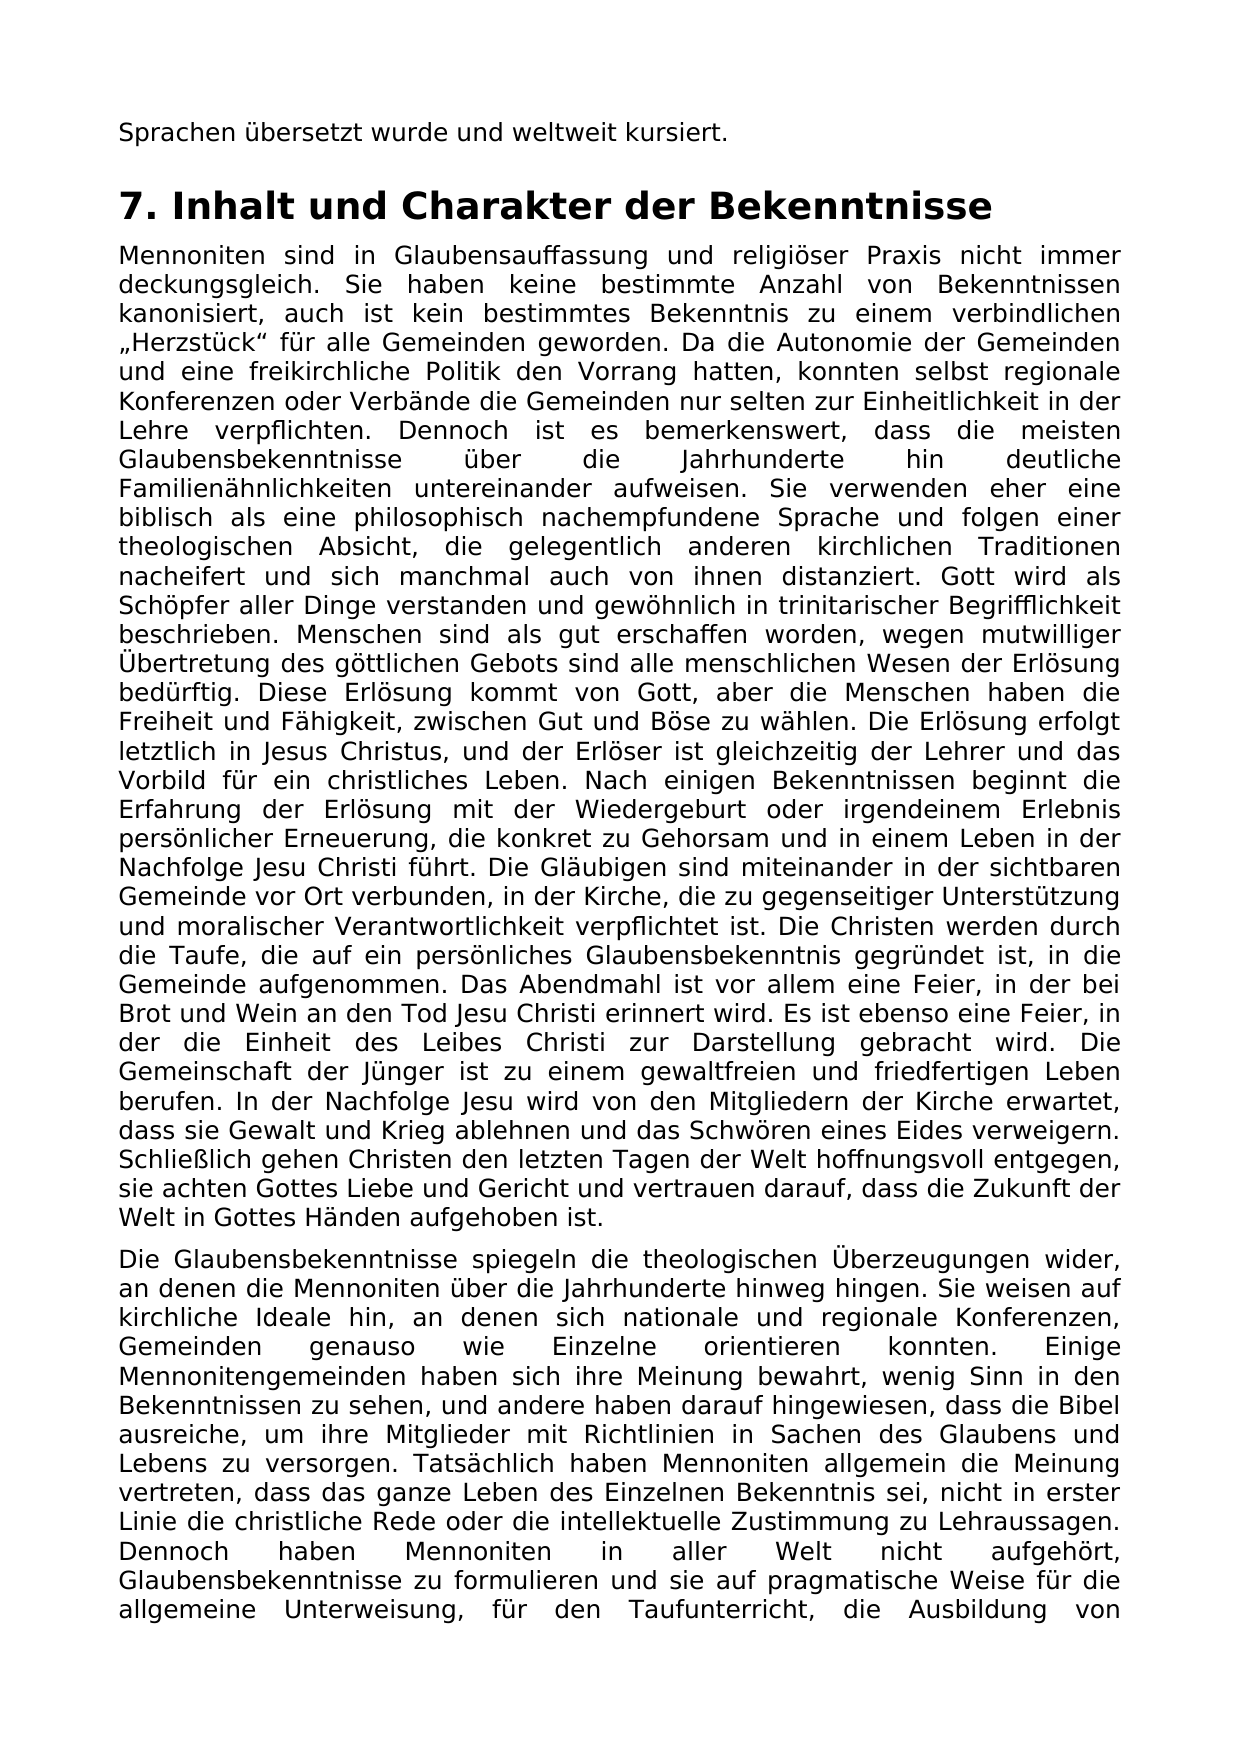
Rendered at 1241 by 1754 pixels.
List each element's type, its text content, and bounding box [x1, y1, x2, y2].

text Die Glaubensbekenntnisse spiegeln die theologischen Überzeugungen wider, an denen die Mennoniten über die Jahrhunderte hinweg hingen. Sie weisen auf kirchliche Ideale hin, an denen sich nationale und regionale Konferenzen, Gemeinden genauso wie Einzelne orientieren konnten. Einige Mennonitengemeinden haben sich ihre Meinung bewahrt, wenig Sinn in den Bekenntnissen zu sehen, und andere haben darauf hingewiesen, dass die Bibel ausreiche, um ihre Mitglieder mit Richtlinien in Sachen des Glaubens und Lebens zu versorgen. Tatsächlich haben Mennoniten allgemein die Meinung vertreten, dass das ganze Leben des Einzelnen Bekenntnis sei, nicht in erster Linie die christliche Rede oder die intellektuelle Zustimmung zu Lehraussagen. Dennoch haben Mennoniten in aller Welt nicht aufgehört, Glaubensbekenntnisse zu formulieren und sie auf pragmatische Weise für die allgemeine Unterweisung, für den Taufunterricht, die Ausbildung von [118, 1245, 1122, 1624]
subtitle 7. Inhalt und Charakter der Bekenntnisse [118, 185, 1122, 228]
text Sprachen übersetzt wurde und weltweit kursiert. [118, 118, 1122, 147]
text Mennoniten sind in Glaubensauffassung und religiöser Praxis nicht immer deckungsgleich. Sie haben keine bestimmte Anzahl von Bekenntnissen kanonisiert, auch ist kein bestimmtes Bekenntnis zu einem verbindlichen „Herzstück“ für alle Gemeinden geworden. Da die Autonomie der Gemeinden und eine freikirchliche Politik den Vorrang hatten, konnten selbst regionale Konferenzen oder Verbände die Gemeinden nur selten zur Einheitlichkeit in der Lehre verpflichten. Dennoch ist es bemerkenswert, dass die meisten Glaubensbekenntnisse über die Jahrhunderte hin deutliche Familienähnlichkeiten untereinander aufweisen. Sie verwenden eher eine biblisch als eine philosophisch nachempfundene Sprache und folgen einer theologischen Absicht, die gelegentlich anderen kirchlichen Traditionen nacheifert und sich manchmal auch von ihnen distanziert. Gott wird als Schöpfer aller Dinge verstanden und gewöhnlich in trinitarischer Begrifflichkeit beschrieben. Menschen sind als gut erschaffen worden, wegen mutwilliger Übertretung des göttlichen Gebots sind alle menschlichen Wesen der Erlösung bedürftig. Diese Erlösung kommt von Gott, aber die Menschen haben die Freiheit und Fähigkeit, zwischen Gut und Böse zu wählen. Die Erlösung erfolgt letztlich in Jesus Christus, und der Erlöser ist gleichzeitig der Lehrer und das Vorbild für ein christliches Leben. Nach einigen Bekenntnissen beginnt die Erfahrung der Erlösung mit der Wiedergeburt oder irgendeinem Erlebnis persönlicher Erneuerung, die konkret zu Gehorsam und in einem Leben in der Nachfolge Jesu Christi führt. Die Gläubigen sind miteinander in der sichtbaren Gemeinde vor Ort verbunden, in der Kirche, die zu gegenseitiger Unterstützung und moralischer Verantwortlichkeit verpflichtet ist. Die Christen werden durch die Taufe, die auf ein persönliches Glaubensbekenntnis gegründet ist, in die Gemeinde aufgenommen. Das Abendmahl ist vor allem eine Feier, in der bei Brot und Wein an den Tod Jesu Christi erinnert wird. Es ist ebenso eine Feier, in der die Einheit des Leibes Christi zur Darstellung gebracht wird. Die Gemeinschaft der Jünger ist zu einem gewaltfreien und friedfertigen Leben berufen. In der Nachfolge Jesu wird von den Mitgliedern der Kirche erwartet, dass sie Gewalt und Krieg ablehnen und das Schwören eines Eides verweigern. Schließlich gehen Christen den letzten Tagen der Welt hoffnungsvoll entgegen, sie achten Gottes Liebe und Gericht und vertrauen darauf, dass die Zukunft der Welt in Gottes Händen aufgehoben ist. [118, 241, 1122, 1233]
